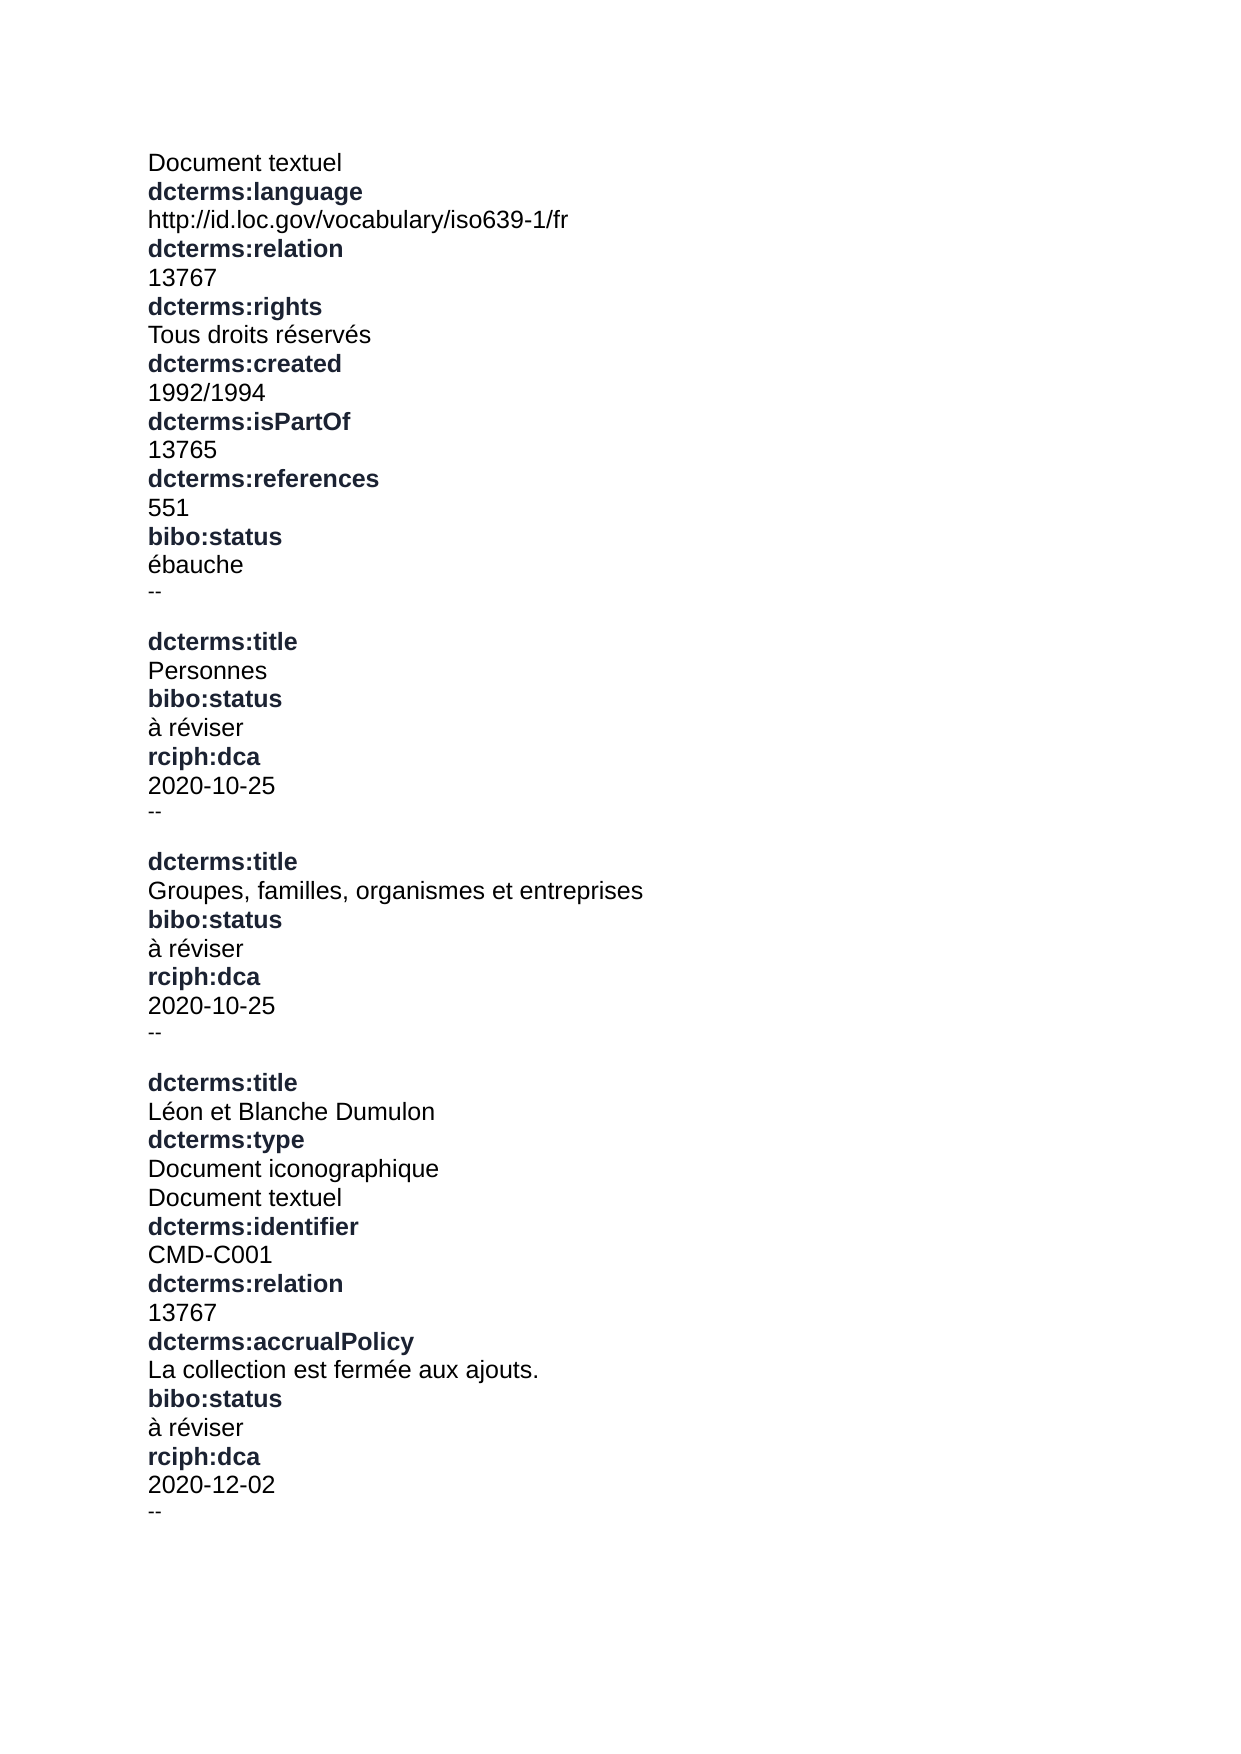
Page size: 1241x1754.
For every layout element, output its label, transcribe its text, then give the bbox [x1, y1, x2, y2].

text bibo:status [148, 684, 1092, 713]
text bibo:status [148, 521, 1092, 550]
text Personnes [148, 656, 1092, 684]
text rciph:dca [148, 1441, 1092, 1470]
text dcterms:references [148, 464, 1092, 493]
text 2020-10-25 [148, 991, 1092, 1020]
text La collection est fermée aux ajouts. [148, 1355, 1092, 1384]
text -- [148, 799, 1092, 823]
text ébauche [148, 550, 1092, 579]
text à réviser [148, 933, 1092, 962]
text rciph:dca [148, 742, 1092, 771]
text dcterms:created [148, 349, 1092, 378]
text Léon et Blanche Dumulon [148, 1096, 1092, 1125]
text Document textuel [148, 148, 1092, 176]
text à réviser [148, 1413, 1092, 1441]
text 13767 [148, 1298, 1092, 1326]
text Tous droits réservés [148, 320, 1092, 349]
text bibo:status [148, 1384, 1092, 1413]
text dcterms:rights [148, 291, 1092, 320]
text 13765 [148, 435, 1092, 464]
text dcterms:title [148, 847, 1092, 876]
text CMD-C001 [148, 1240, 1092, 1269]
text dcterms:accrualPolicy [148, 1326, 1092, 1355]
text rciph:dca [148, 962, 1092, 991]
text http://id.loc.gov/vocabulary/iso639-1/fr [148, 205, 1092, 234]
text Groupes, familles, organismes et entreprises [148, 876, 1092, 905]
text 1992/1994 [148, 378, 1092, 406]
text 551 [148, 493, 1092, 521]
text dcterms:identifier [148, 1211, 1092, 1240]
text dcterms:relation [148, 1269, 1092, 1298]
text 2020-12-02 [148, 1470, 1092, 1499]
text Document textuel [148, 1183, 1092, 1211]
text dcterms:isPartOf [148, 406, 1092, 435]
text 2020-10-25 [148, 771, 1092, 799]
text à réviser [148, 713, 1092, 742]
text -- [148, 1020, 1092, 1044]
text Document iconographique [148, 1154, 1092, 1183]
text 13767 [148, 263, 1092, 291]
text -- [148, 1499, 1092, 1523]
text dcterms:title [148, 1068, 1092, 1096]
text -- [148, 579, 1092, 603]
text bibo:status [148, 905, 1092, 933]
text dcterms:type [148, 1125, 1092, 1154]
text dcterms:title [148, 627, 1092, 656]
text dcterms:relation [148, 234, 1092, 263]
text dcterms:language [148, 176, 1092, 205]
